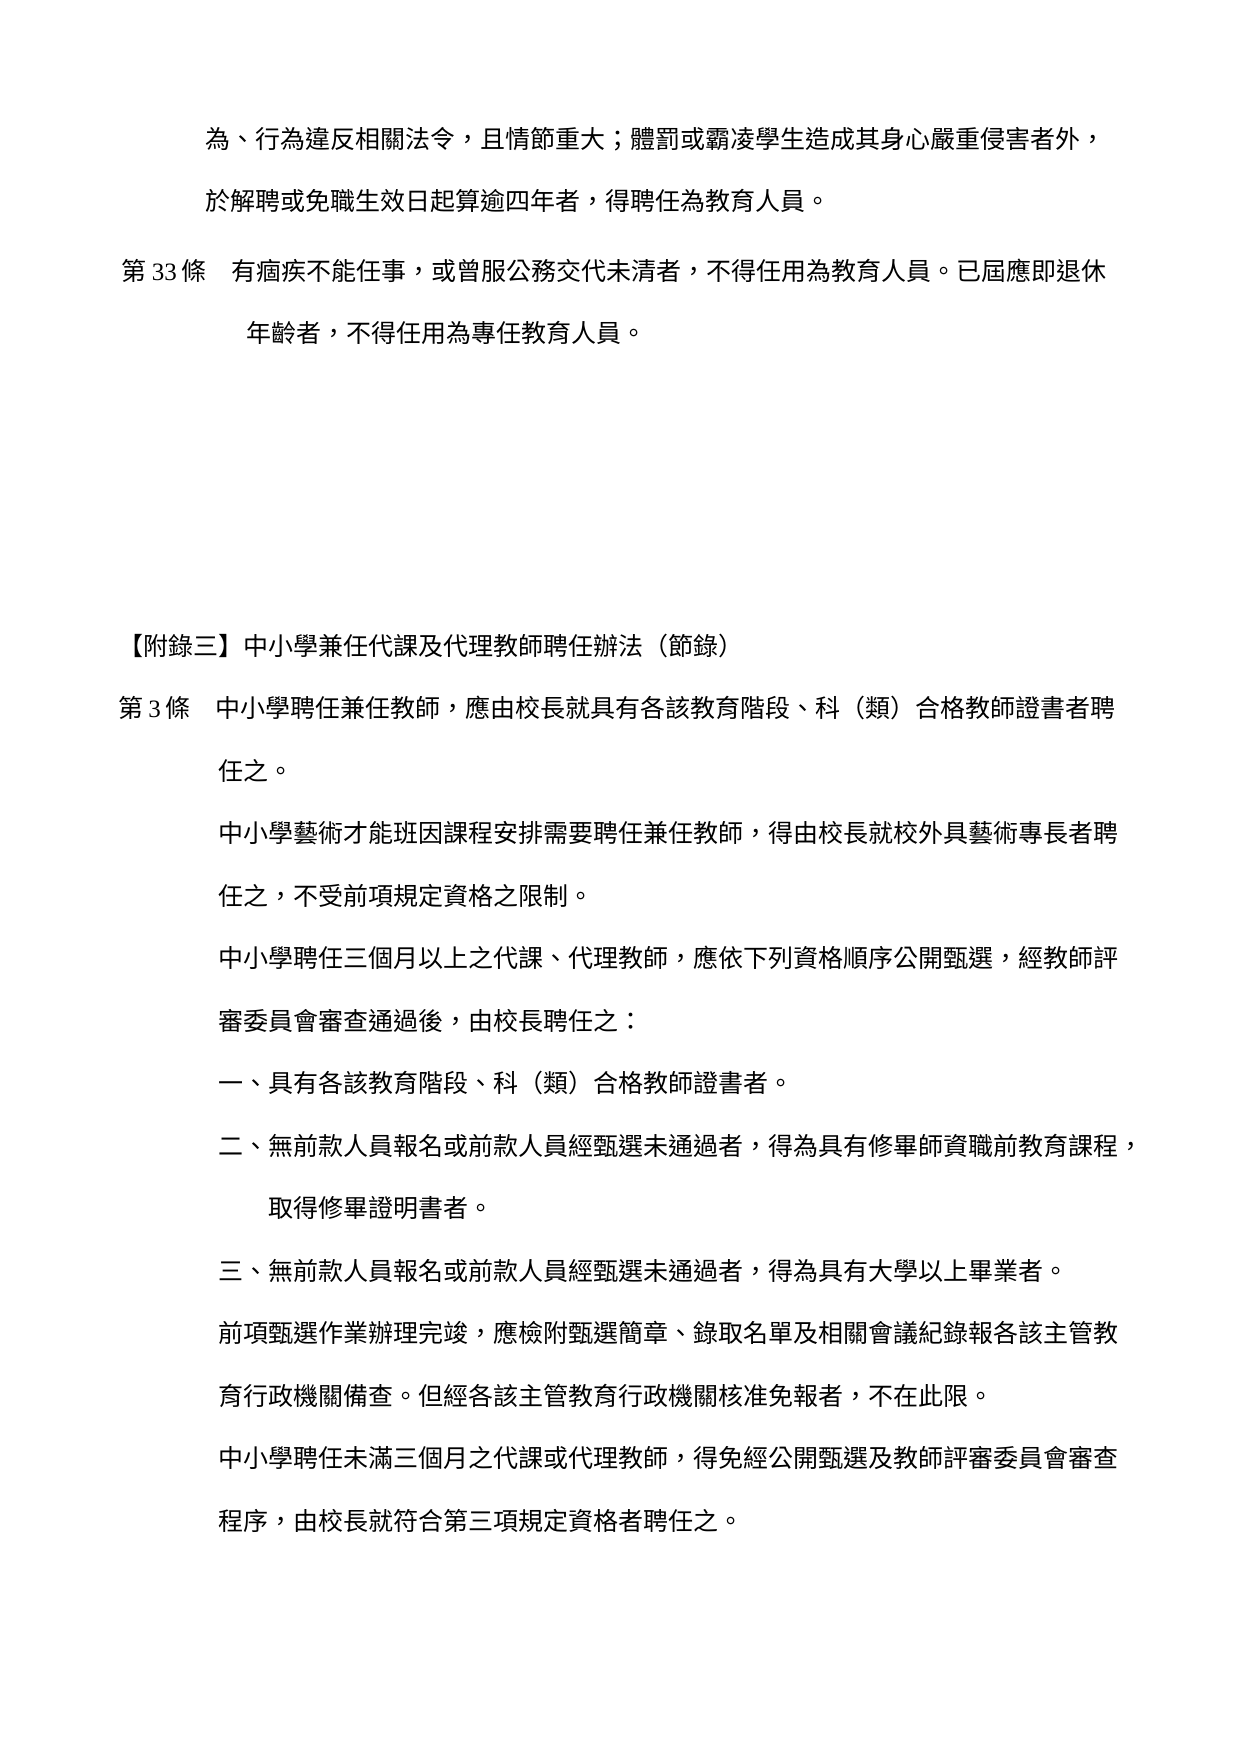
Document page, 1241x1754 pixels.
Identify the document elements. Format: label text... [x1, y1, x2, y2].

text 三、無前款人員報名或前款人員經甄選未通過者，得為具有大學以上畢業者。 [118, 1228, 1122, 1290]
text 第33條 有痼疾不能任事，或曾服公務交代未清者，不得任用為教育人員。已屆應即退休年齡者，不得任用為專任教育人員。 [122, 228, 1122, 353]
text 【附錄三】中小學兼任代課及代理教師聘任辦法（節錄） [118, 603, 1122, 665]
text 中小學聘任三個月以上之代課、代理教師，應依下列資格順序公開甄選，經教師評審委員會審查通過後，由校長聘任之： [218, 915, 1122, 1040]
text 中小學藝術才能班因課程安排需要聘任兼任教師，得由校長就校外具藝術專長者聘任之，不受前項規定資格之限制。 [218, 790, 1122, 915]
text 一、具有各該教育階段、科（類）合格教師證書者。 [118, 1040, 1122, 1103]
text 中小學聘任未滿三個月之代課或代理教師，得免經公開甄選及教師評審委員會審查程序，由校長就符合第三項規定資格者聘任之。 [218, 1415, 1122, 1540]
text 前項甄選作業辦理完竣，應檢附甄選簡章、錄取名單及相關會議紀錄報各該主管教育行政機關備查。但經各該主管教育行政機關核准免報者，不在此限。 [218, 1290, 1122, 1415]
text 二、無前款人員報名或前款人員經甄選未通過者，得為具有修畢師資職前教育課程，取得修畢證明書者。 [218, 1103, 1122, 1228]
text 第3條 中小學聘任兼任教師，應由校長就具有各該教育階段、科（類）合格教師證書者聘任之。 [118, 665, 1122, 790]
text 為、行為違反相關法令，且情節重大；體罰或霸凌學生造成其身心嚴重侵害者外，於解聘或免職生效日起算逾四年者，得聘任為教育人員。 [206, 96, 1122, 221]
